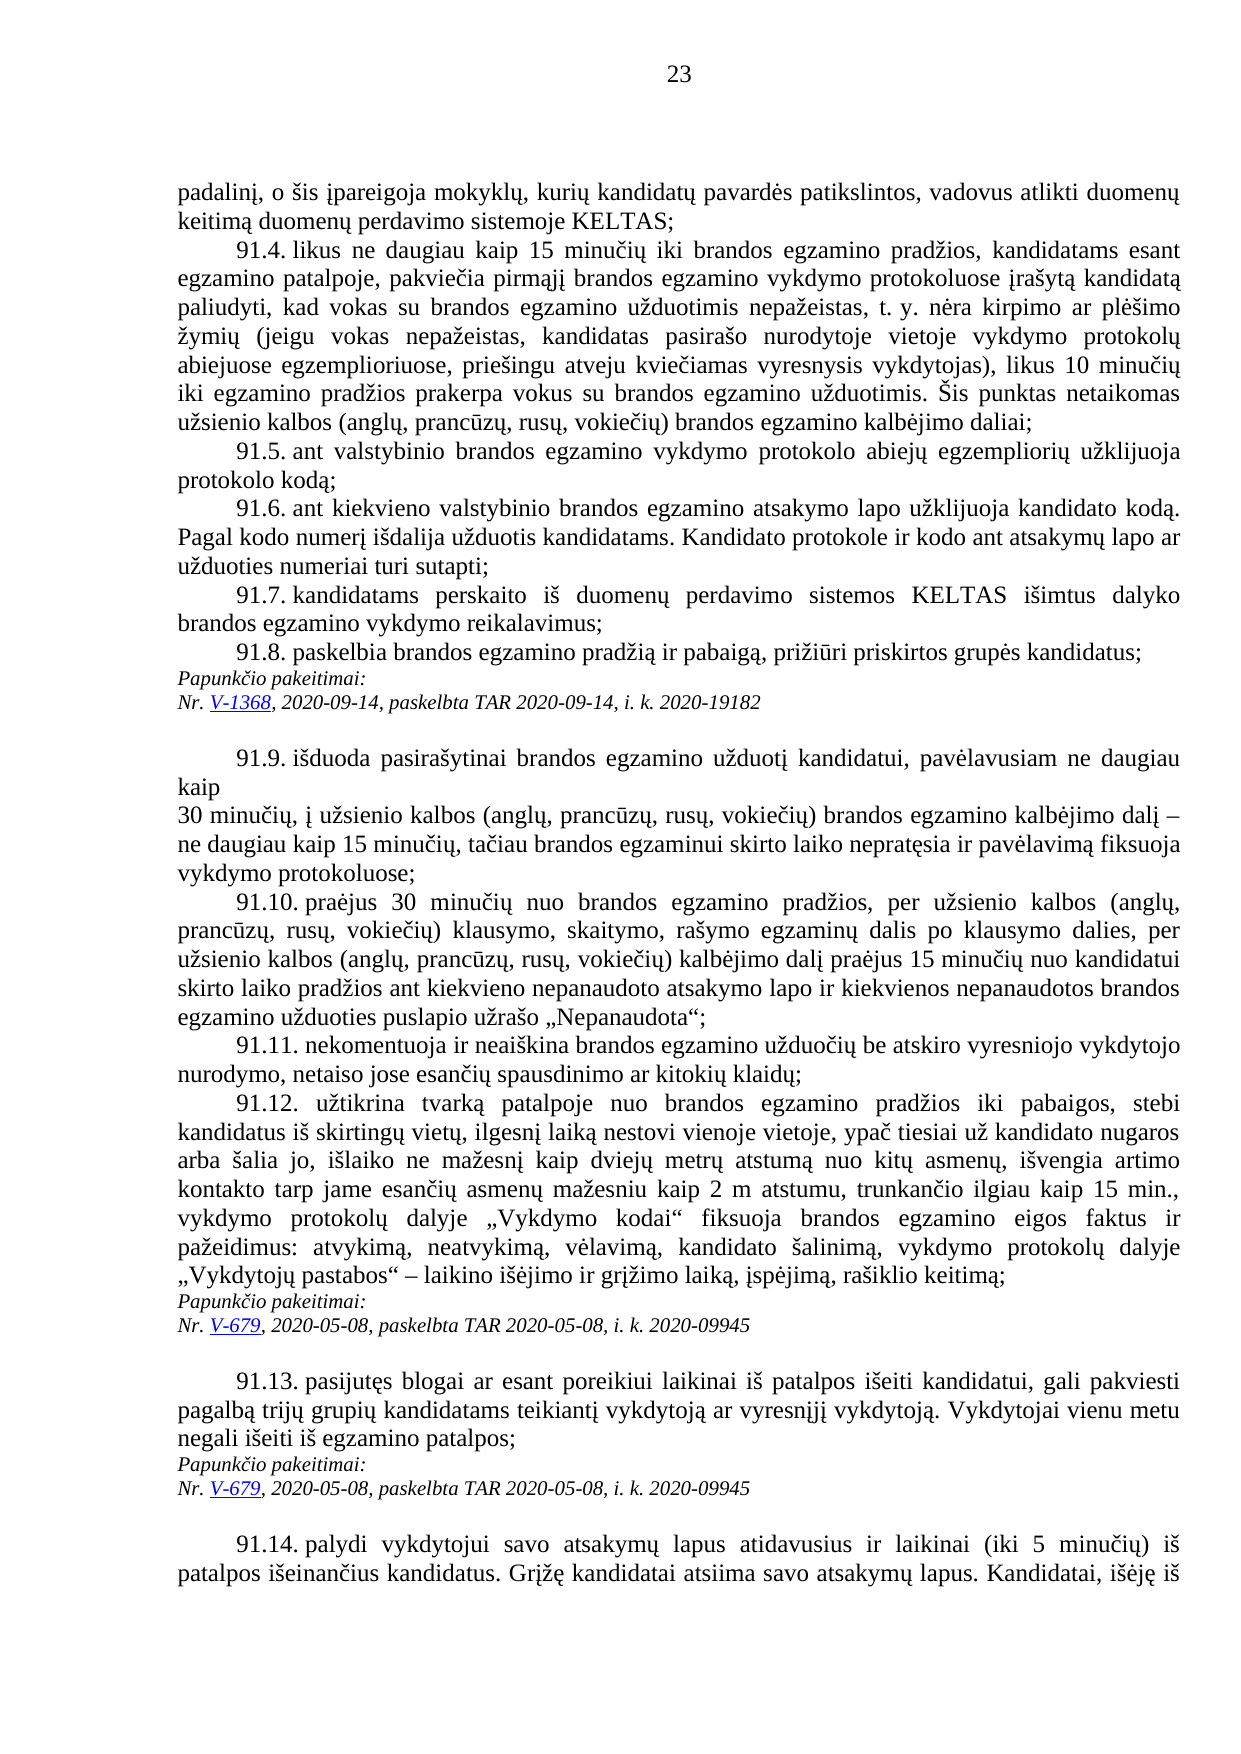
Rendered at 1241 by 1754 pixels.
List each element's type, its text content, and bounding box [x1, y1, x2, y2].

text Papunkčio pakeitimai: [177, 1452, 1181, 1476]
text Papunkčio pakeitimai: [177, 666, 1181, 690]
text 91.4. likus ne daugiau kaip 15 minučių iki brandos egzamino pradžios, kandidatams esant egzamino patalpoje, pakviečia pirmąjį brandos egzamino vykdymo protokoluose įrašytą kandidatą paliudyti, kad vokas su brandos egzamino užduotimis nepažeistas, t. y. nėra kirpimo ar plėšimo žymių (jeigu vokas nepažeistas, kandidatas pasirašo nurodytoje vietoje vykdymo protokolų abiejuose egzemplioriuose, priešingu atveju kviečiamas vyresnysis vykdytojas), likus 10 minučių iki egzamino pradžios prakerpa vokus su brandos egzamino užduotimis. Šis punktas netaikomas užsienio kalbos (anglų, prancūzų, rusų, vokiečių) brandos egzamino kalbėjimo daliai; [177, 235, 1181, 436]
text 91.14. palydi vykdytojui savo atsakymų lapus atidavusius ir laikinai (iki 5 minučių) iš patalpos išeinančius kandidatus. Grįžę kandidatai atsiima savo atsakymų lapus. Kandidatai, išėję iš [177, 1529, 1181, 1587]
text 91.12. užtikrina tvarką patalpoje nuo brandos egzamino pradžios iki pabaigos, stebi kandidatus iš skirtingų vietų, ilgesnį laiką nestovi vienoje vietoje, ypač tiesiai už kandidato nugaros arba šalia jo, išlaiko ne mažesnį kaip dviejų metrų atstumą nuo kitų asmenų, išvengia artimo kontakto tarp jame esančių asmenų mažesniu kaip 2 m atstumu, trunkančio ilgiau kaip 15 min., vykdymo protokolų dalyje „Vykdymo kodai“ fiksuoja brandos egzamino eigos faktus ir pažeidimus: atvykimą, neatvykimą, vėlavimą, kandidato šalinimą, vykdymo protokolų dalyje „Vykdytojų pastabos“ – laikino išėjimo ir grįžimo laiką, įspėjimą, rašiklio keitimą; [177, 1088, 1181, 1289]
text 91.11. nekomentuoja ir neaiškina brandos egzamino užduočių be atskiro vyresniojo vykdytojo nurodymo, netaiso jose esančių spausdinimo ar kitokių klaidų; [177, 1030, 1181, 1088]
text Nr. V-679, 2020-05-08, paskelbta TAR 2020-05-08, i. k. 2020-09945 [177, 1476, 1181, 1500]
text 91.8. paskelbia brandos egzamino pradžią ir pabaigą, prižiūri priskirtos grupės kandidatus; [177, 637, 1181, 666]
text 91.10. praėjus 30 minučių nuo brandos egzamino pradžios, per užsienio kalbos (anglų, prancūzų, rusų, vokiečių) klausymo, skaitymo, rašymo egzaminų dalis po klausymo dalies, per užsienio kalbos (anglų, prancūzų, rusų, vokiečių) kalbėjimo dalį praėjus 15 minučių nuo kandidatui skirto laiko pradžios ant kiekvieno nepanaudoto atsakymo lapo ir kiekvienos nepanaudotos brandos egzamino užduoties puslapio užrašo „Nepanaudota“; [177, 887, 1181, 1030]
text 91.6. ant kiekvieno valstybinio brandos egzamino atsakymo lapo užklijuoja kandidato kodą. Pagal kodo numerį išdalija užduotis kandidatams. Kandidato protokole ir kodo ant atsakymų lapo ar užduoties numeriai turi sutapti; [177, 493, 1181, 580]
text Nr. V-679, 2020-05-08, paskelbta TAR 2020-05-08, i. k. 2020-09945 [177, 1313, 1181, 1337]
text 91.7. kandidatams perskaito iš duomenų perdavimo sistemos KELTAS išimtus dalyko brandos egzamino vykdymo reikalavimus; [177, 580, 1181, 637]
text Nr. V-1368, 2020-09-14, paskelbta TAR 2020-09-14, i. k. 2020-19182 [177, 690, 1181, 714]
text Papunkčio pakeitimai: [177, 1289, 1181, 1313]
text 91.9. išduoda pasirašytinai brandos egzamino užduotį kandidatui, pavėlavusiam ne daugiau kaip 30 minučių, į užsienio kalbos (anglų, prancūzų, rusų, vokiečių) brandos egzamino kalbėjimo dalį – ne daugiau kaip 15 minučių, tačiau brandos egzaminui skirto laiko nepratęsia ir pavėlavimą fiksuoja vykdymo protokoluose; [177, 743, 1181, 887]
subtitle 91.5. ant valstybinio brandos egzamino vykdymo protokolo abiejų egzempliorių užklijuoja protokolo kodą; [177, 436, 1181, 493]
text 91.13. pasijutęs blogai ar esant poreikiui laikinai iš patalpos išeiti kandidatui, gali pakviesti pagalbą trijų grupių kandidatams teikiantį vykdytoją ar vyresnįjį vykdytoją. Vykdytojai vienu metu negali išeiti iš egzamino patalpos; [177, 1366, 1181, 1452]
subtitle padalinį, o šis įpareigoja mokyklų, kurių kandidatų pavardės patikslintos, vadovus atlikti duomenų keitimą duomenų perdavimo sistemoje KELTAS; [177, 177, 1181, 235]
